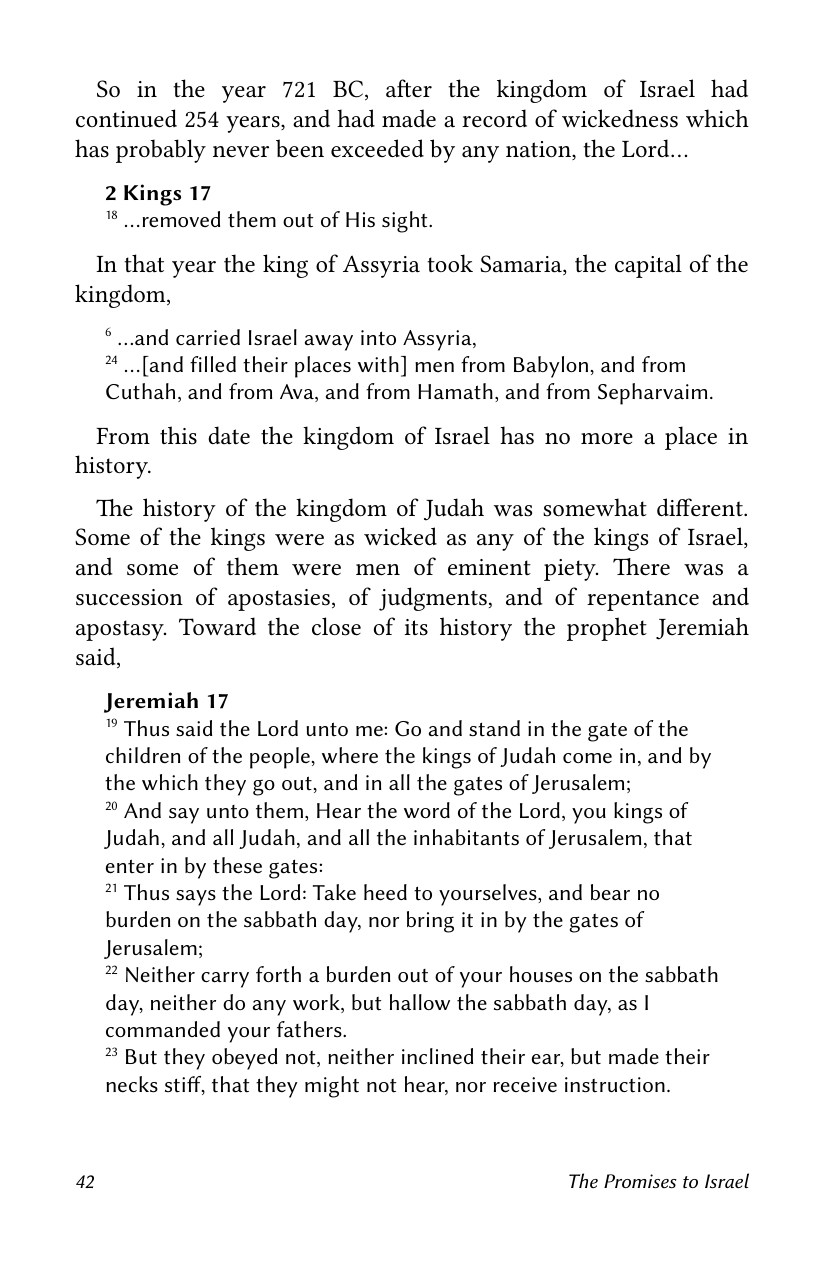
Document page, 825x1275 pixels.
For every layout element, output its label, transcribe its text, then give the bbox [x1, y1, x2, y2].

text 22 Neither carry forth a burden out of your houses on the sabbath day, neither do any work, but hallow the sabbath day, as I commanded your fathers. [105, 962, 720, 1043]
text 18 ...removed them out of His sight. [105, 207, 720, 233]
text 24 ...[and filled their places with] men from Babylon, and from Cuthah, and from Ava, and from Hamath, and from Sepharvaim. [105, 352, 720, 405]
text 23 But they obeyed not, neither inclined their ear, but made their necks stiff, that they might not hear, nor receive instruction. [105, 1044, 720, 1098]
text From this date the kingdom of Israel has no more a place in history. [75, 422, 750, 480]
text Jeremiah 17 [105, 688, 750, 714]
text 19 Thus said the Lord unto me: Go and stand in the gate of the children of the people, where the kings of Judah come in, and by the which they go out, and in all the gates of Jerusalem; [105, 716, 720, 796]
text 21 Thus says the Lord: Take heed to yourselves, and bear no burden on the sabbath day, nor bring it in by the gates of Jerusalem; [105, 880, 720, 961]
text 6 ...and carried Israel away into Assyria, [105, 324, 720, 351]
text In that year the king of Assyria took Samaria, the capital of the kingdom, [75, 250, 750, 308]
text 20 And say unto them, Hear the word of the Lord, you kings of Judah, and all Judah, and all the inhabitants of Jerusalem, that enter in by these gates: [105, 798, 720, 879]
text 2 Kings 17 [105, 180, 750, 206]
text The history of the kingdom of Judah was somewhat different. Some of the kings were as wicked as any of the kings of Israel, and some of them were men of eminent piety. There was a succession of apostasies, of judgments, and of repentance and apostasy. Toward the close of its history the prophet Jeremiah said, [75, 493, 750, 672]
text So in the year 721 BC, after the kingdom of Israel had continued 254 years, and had made a record of wickedness which has probably never been exceeded by any nation, the Lord… [75, 75, 750, 163]
